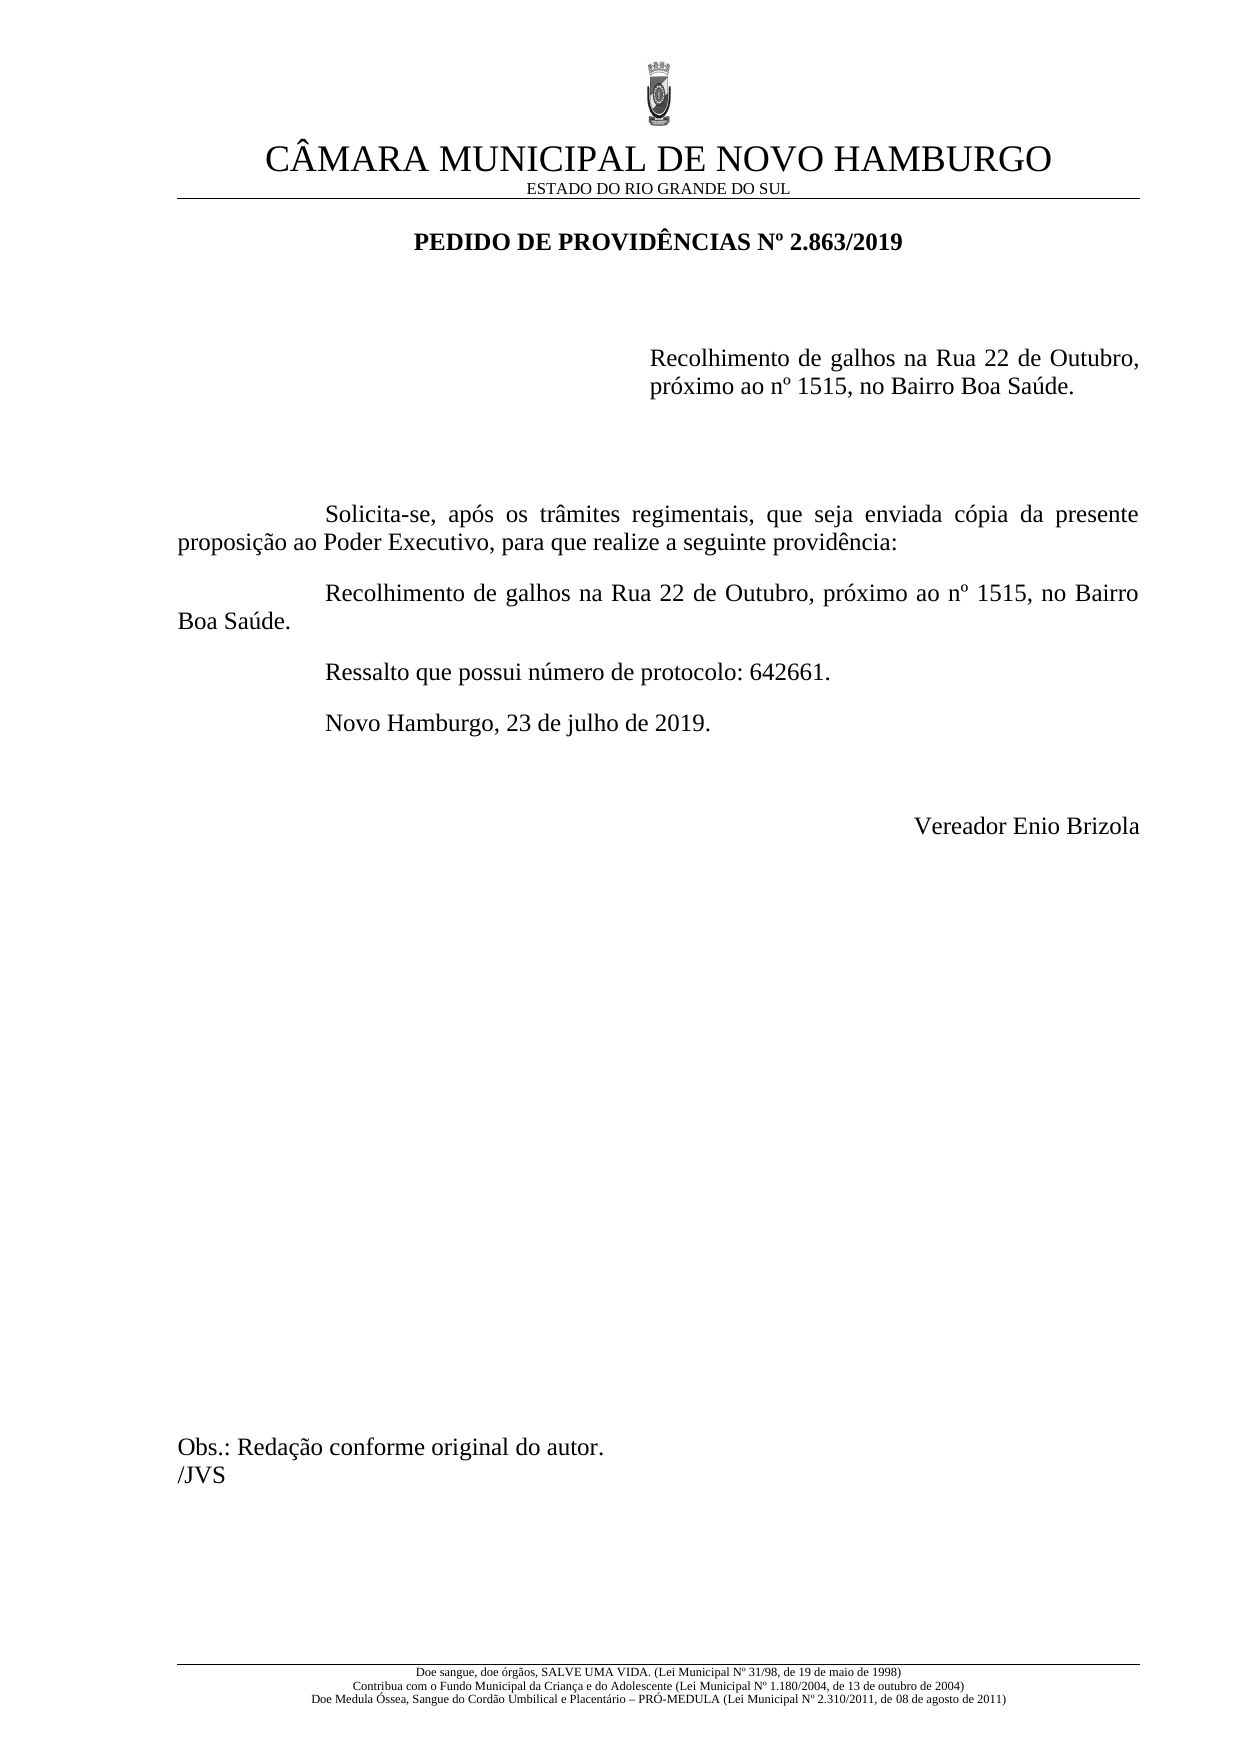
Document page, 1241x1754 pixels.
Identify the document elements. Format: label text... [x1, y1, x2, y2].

text Obs.: Redação conforme original do autor. [177, 1433, 1140, 1461]
text Solicita-se, após os trâmites regimentais, que seja enviada cópia da presente proposição ao Poder Executivo, para que realize a seguinte providência: [177, 500, 1140, 556]
text Recolhimento de galhos na Rua 22 de Outubro, próximo ao nº 1515, no Bairro Boa Saúde. [177, 579, 1140, 635]
text /JVS [177, 1461, 1140, 1489]
text Ressalto que possui número de protocolo: 642661. [177, 658, 1140, 686]
text PEDIDO DE PROVIDÊNCIAS Nº 2.863/2019 [177, 228, 1140, 256]
text Vereador Enio Brizola [177, 812, 1140, 840]
text Novo Hamburgo, 23 de julho de 2019. [177, 709, 1140, 737]
text Recolhimento de galhos na Rua 22 de Outubro, próximo ao nº 1515, no Bairro Boa Saúde. [649, 344, 1140, 400]
